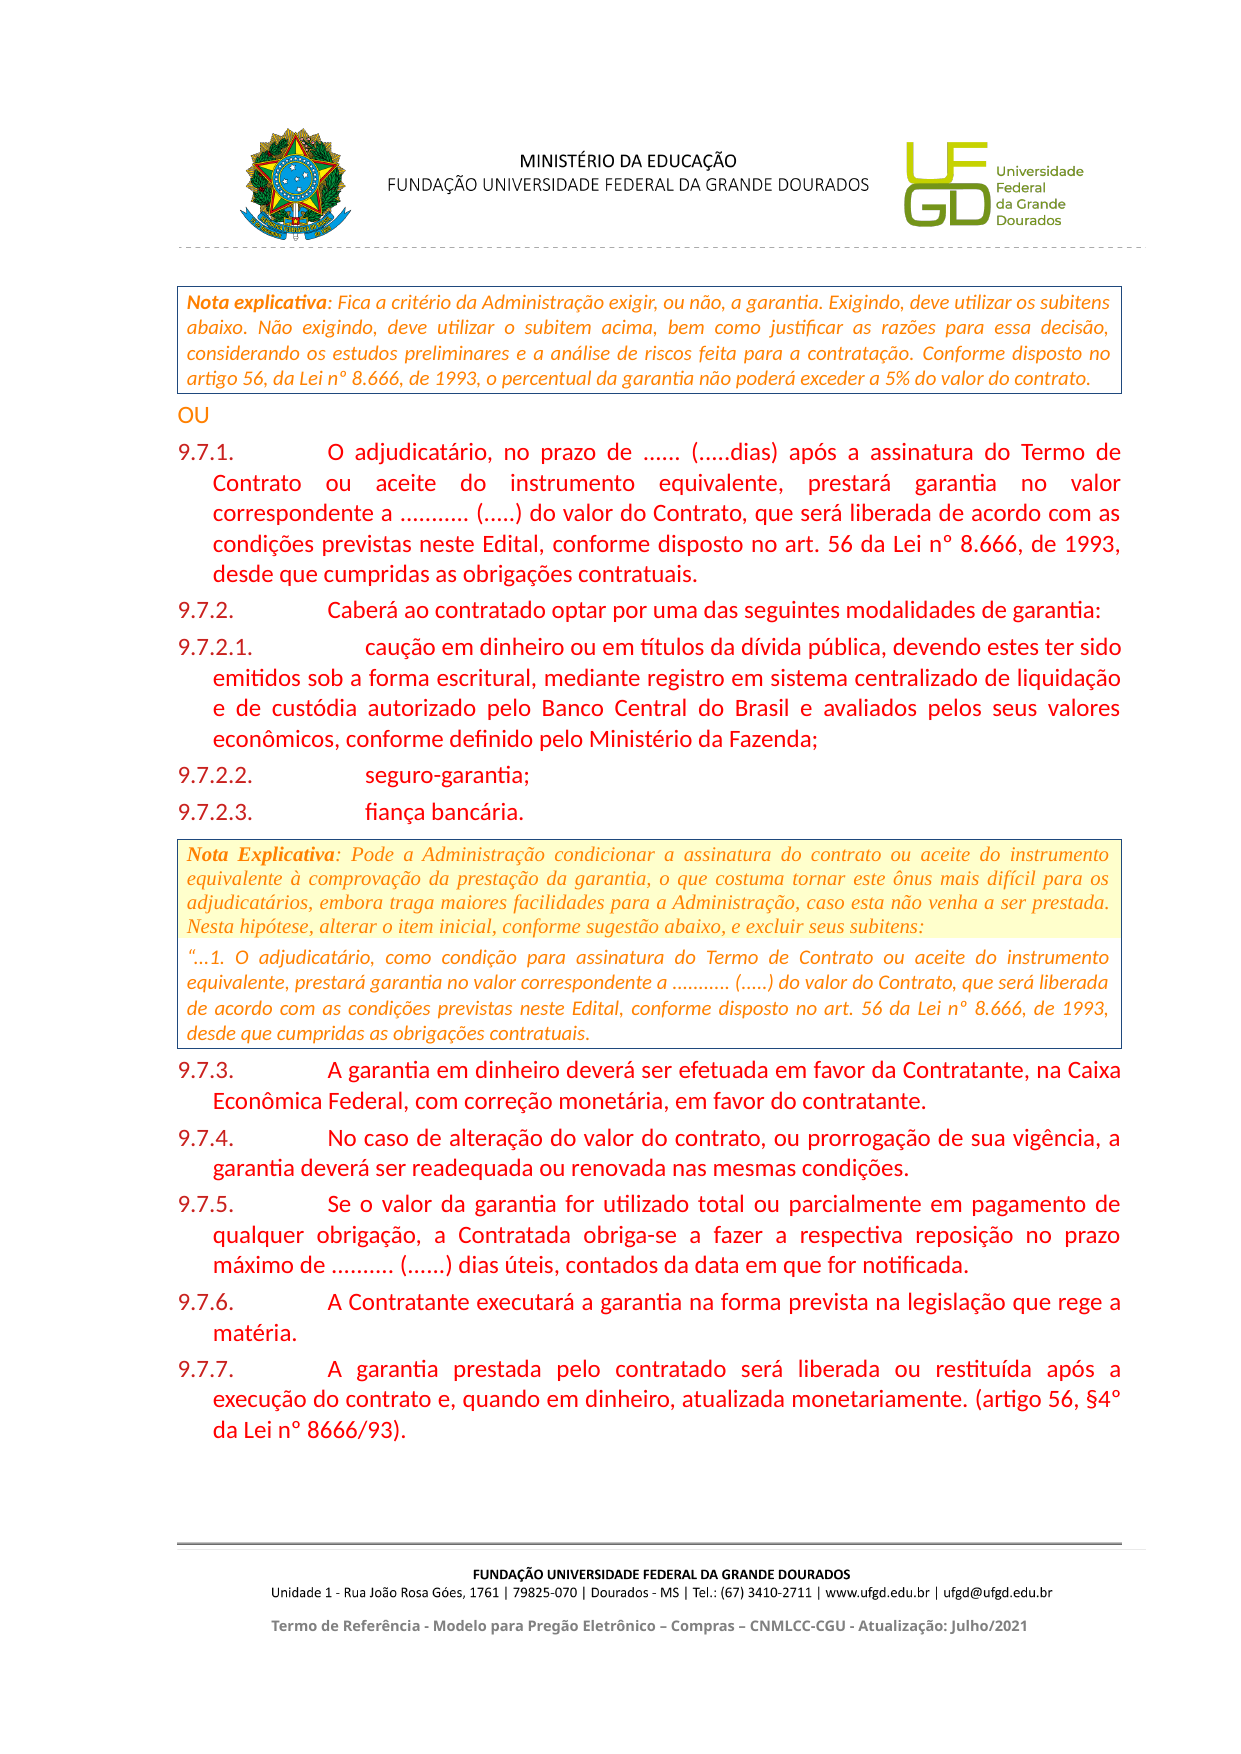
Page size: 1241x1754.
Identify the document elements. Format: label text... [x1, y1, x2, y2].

list No caso de alteração do valor do contrato, ou prorrogação de sua vigência, a garantia deverá ser readequada ou renovada nas mesmas condições. [177, 1122, 1122, 1183]
list A Contratante executará a garantia na forma prevista na legislação que rege a matéria. [177, 1286, 1122, 1347]
list OU [177, 400, 1122, 430]
text “...1. O adjudicatário, como condição para assinatura do Termo de Contrato ou aceite do instrumento equivalente, prestará garantia no valor correspondente a ........... (.....) do valor do Contrato, que será liberada de acordo com as condições previstas neste Edital, conforme disposto no art. 56 da Lei nº 8.666, de 1993, desde que cumpridas as obrigações contratuais. [178, 941, 1121, 1048]
list caução em dinheiro ou em títulos da dívida pública, devendo estes ter sido emitidos sob a forma escritural, mediante registro em sistema centralizado de liquidação e de custódia autorizado pelo Banco Central do Brasil e avaliados pelos seus valores econômicos, conforme definido pelo Ministério da Fazenda; [177, 631, 1122, 753]
text Nota Explicativa: Pode a Administração condicionar a assinatura do contrato ou aceite do instrumento equivalente à comprovação da prestação da garantia, o que costuma tornar este ônus mais difícil para os adjudicatários, embora traga maiores facilidades para a Administração, caso esta não venha a ser prestada. Nesta hipótese, alterar o item inicial, conforme sugestão abaixo, e excluir seus subitens: [178, 840, 1121, 938]
list A garantia prestada pelo contratado será liberada ou restituída após a execução do contrato e, quando em dinheiro, atualizada monetariamente. (artigo 56, §4º da Lei nº 8666/93). [177, 1353, 1122, 1445]
list O adjudicatário, no prazo de ...... (.....dias) após a assinatura do Termo de Contrato ou aceite do instrumento equivalente, prestará garantia no valor correspondente a ........... (.....) do valor do Contrato, que será liberada de acordo com as condições previstas neste Edital, conforme disposto no art. 56 da Lei nº 8.666, de 1993, desde que cumpridas as obrigações contratuais. [177, 436, 1122, 589]
picture [177, 1547, 1146, 1616]
list fiança bancária. [177, 796, 1122, 826]
list Caberá ao contratado optar por uma das seguintes modalidades de garantia: [177, 595, 1122, 625]
picture [177, 118, 1146, 257]
list seguro-garantia; [177, 759, 1122, 790]
list A garantia em dinheiro deverá ser efetuada em favor da Contratante, na Caixa Econômica Federal, com correção monetária, em favor do contratante. [177, 1055, 1122, 1116]
list Se o valor da garantia for utilizado total ou parcialmente em pagamento de qualquer obrigação, a Contratada obriga-se a fazer a respectiva reposição no prazo máximo de .......... (......) dias úteis, contados da data em que for notificada. [177, 1189, 1122, 1280]
list Nota explicativa: Fica a critério da Administração exigir, ou não, a garantia. Exigindo, deve utilizar os subitens abaixo. Não exigindo, deve utilizar o subitem acima, bem como justificar as razões para essa decisão, considerando os estudos preliminares e a análise de riscos feita para a contratação. Conforme disposto no artigo 56, da Lei nº 8.666, de 1993, o percentual da garantia não poderá exceder a 5% do valor do contrato. [178, 287, 1121, 393]
